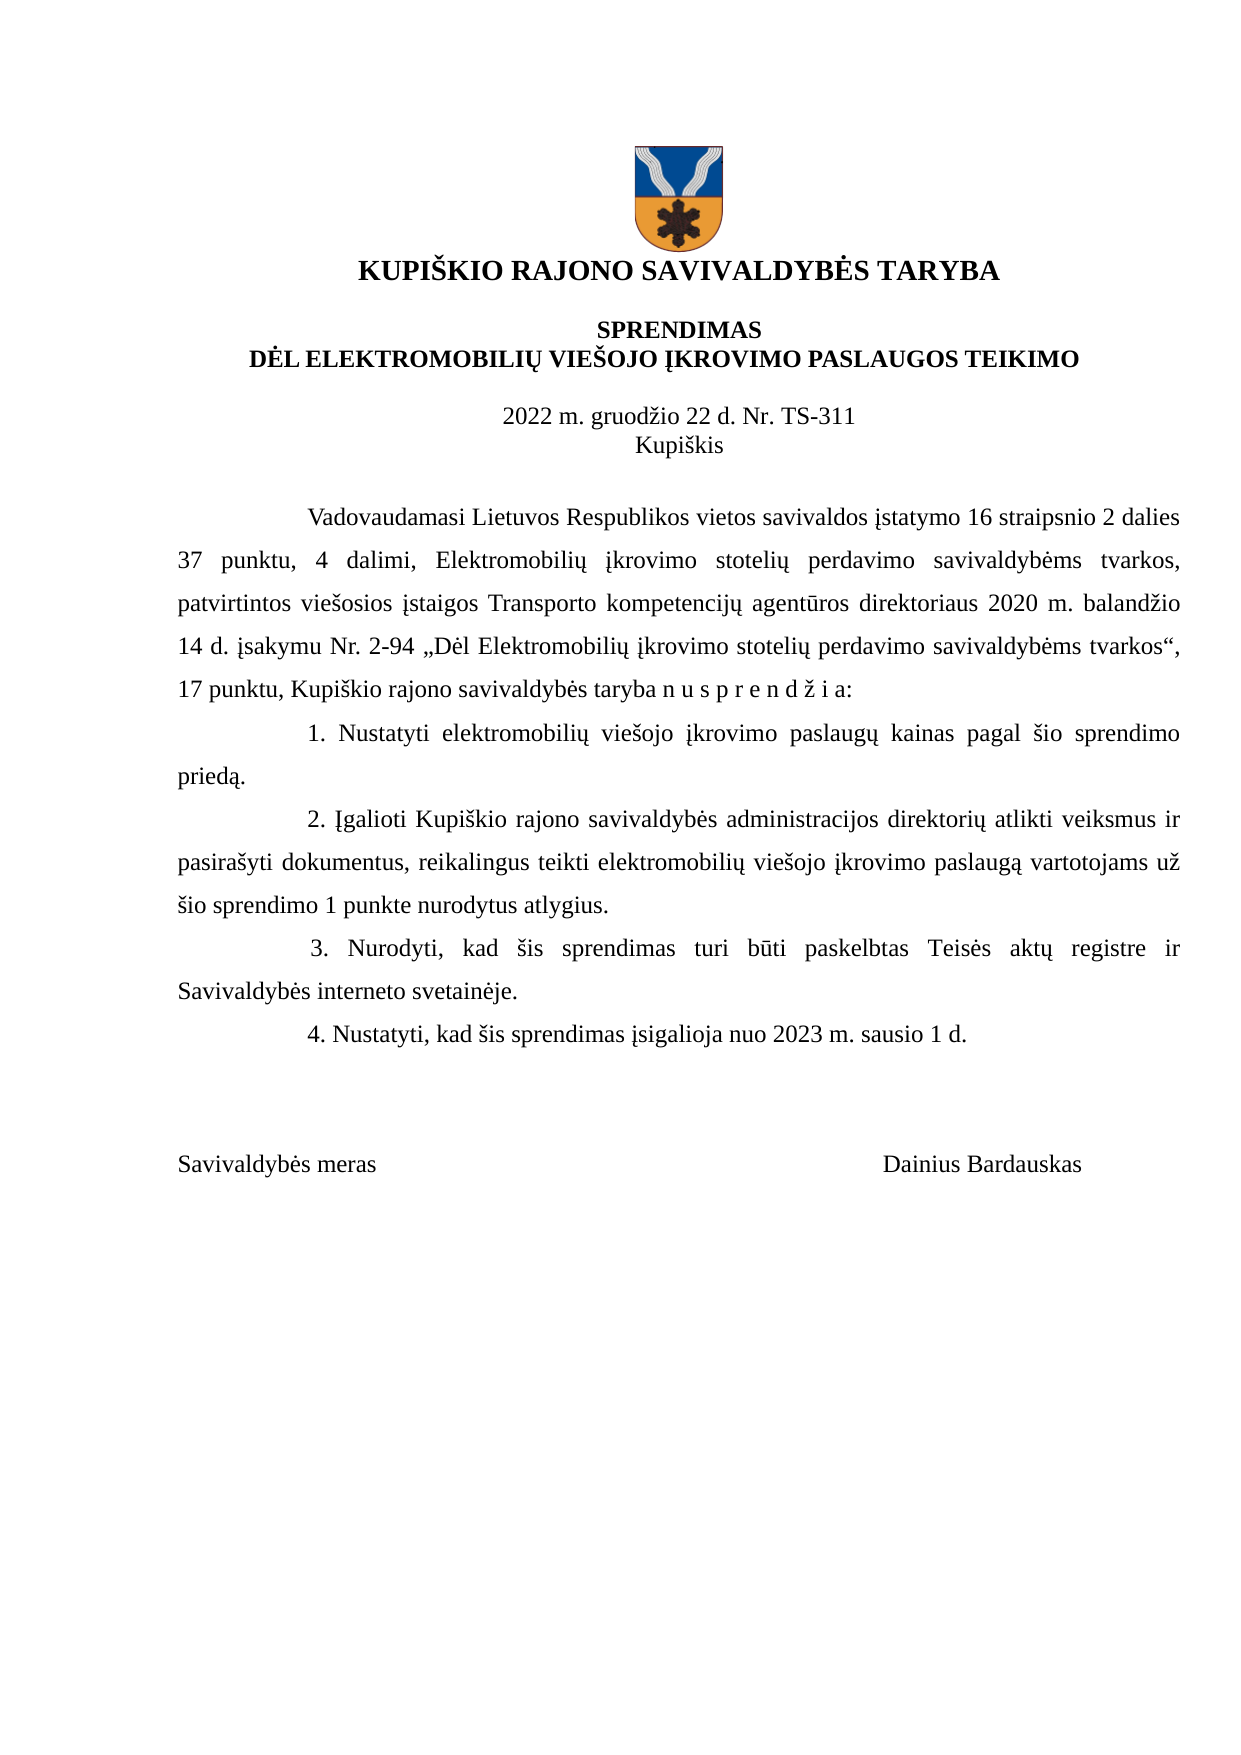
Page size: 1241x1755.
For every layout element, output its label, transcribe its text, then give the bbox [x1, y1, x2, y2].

text KUPIŠKIO RAJONO SAVIVALDYBĖS TARYBA [177, 253, 1181, 286]
text Vadovaudamasi Lietuvos Respublikos vietos savivaldos įstatymo 16 straipsnio 2 dalies 37 punktu, 4 dalimi, Elektromobilių įkrovimo stotelių perdavimo savivaldybėms tvarkos, patvirtintos viešosios įstaigos Transporto kompetencijų agentūros direktoriaus 2020 m. balandžio 14 d. įsakymu Nr. 2-94 „Dėl Elektromobilių įkrovimo stotelių perdavimo savivaldybėms tvarkos“, 17 punktu, Kupiškio rajono savivaldybės taryba n u s p r e n d ž i a: [177, 502, 1181, 703]
text Kupiškis [177, 430, 1181, 459]
text DĖL ELEKTROMOBILIŲ VIEŠOJO ĮKROVIMO PASLAUGOS TEIKIMO [177, 344, 1152, 373]
text 3. Nurodyti, kad šis sprendimas turi būti paskelbtas Teisės aktų registre ir Savivaldybės interneto svetainėje. [177, 933, 1181, 1005]
text 2. Įgalioti Kupiškio rajono savivaldybės administracijos direktorių atlikti veiksmus ir pasirašyti dokumentus, reikalingus teikti elektromobilių viešojo įkrovimo paslaugą vartotojams už šio sprendimo 1 punkte nurodytus atlygius. [177, 804, 1181, 919]
text 1. Nustatyti elektromobilių viešojo įkrovimo paslaugų kainas pagal šio sprendimo priedą. [177, 718, 1181, 789]
text SPRENDIMAS [177, 315, 1181, 344]
text 4. Nustatyti, kad šis sprendimas įsigalioja nuo 2023 m. sausio 1 d. [177, 1019, 1181, 1048]
text 2022 m. gruodžio 22 d. Nr. TS-311 [177, 401, 1181, 430]
text Savivaldybės meras Dainius Bardauskas [177, 1149, 1181, 1178]
